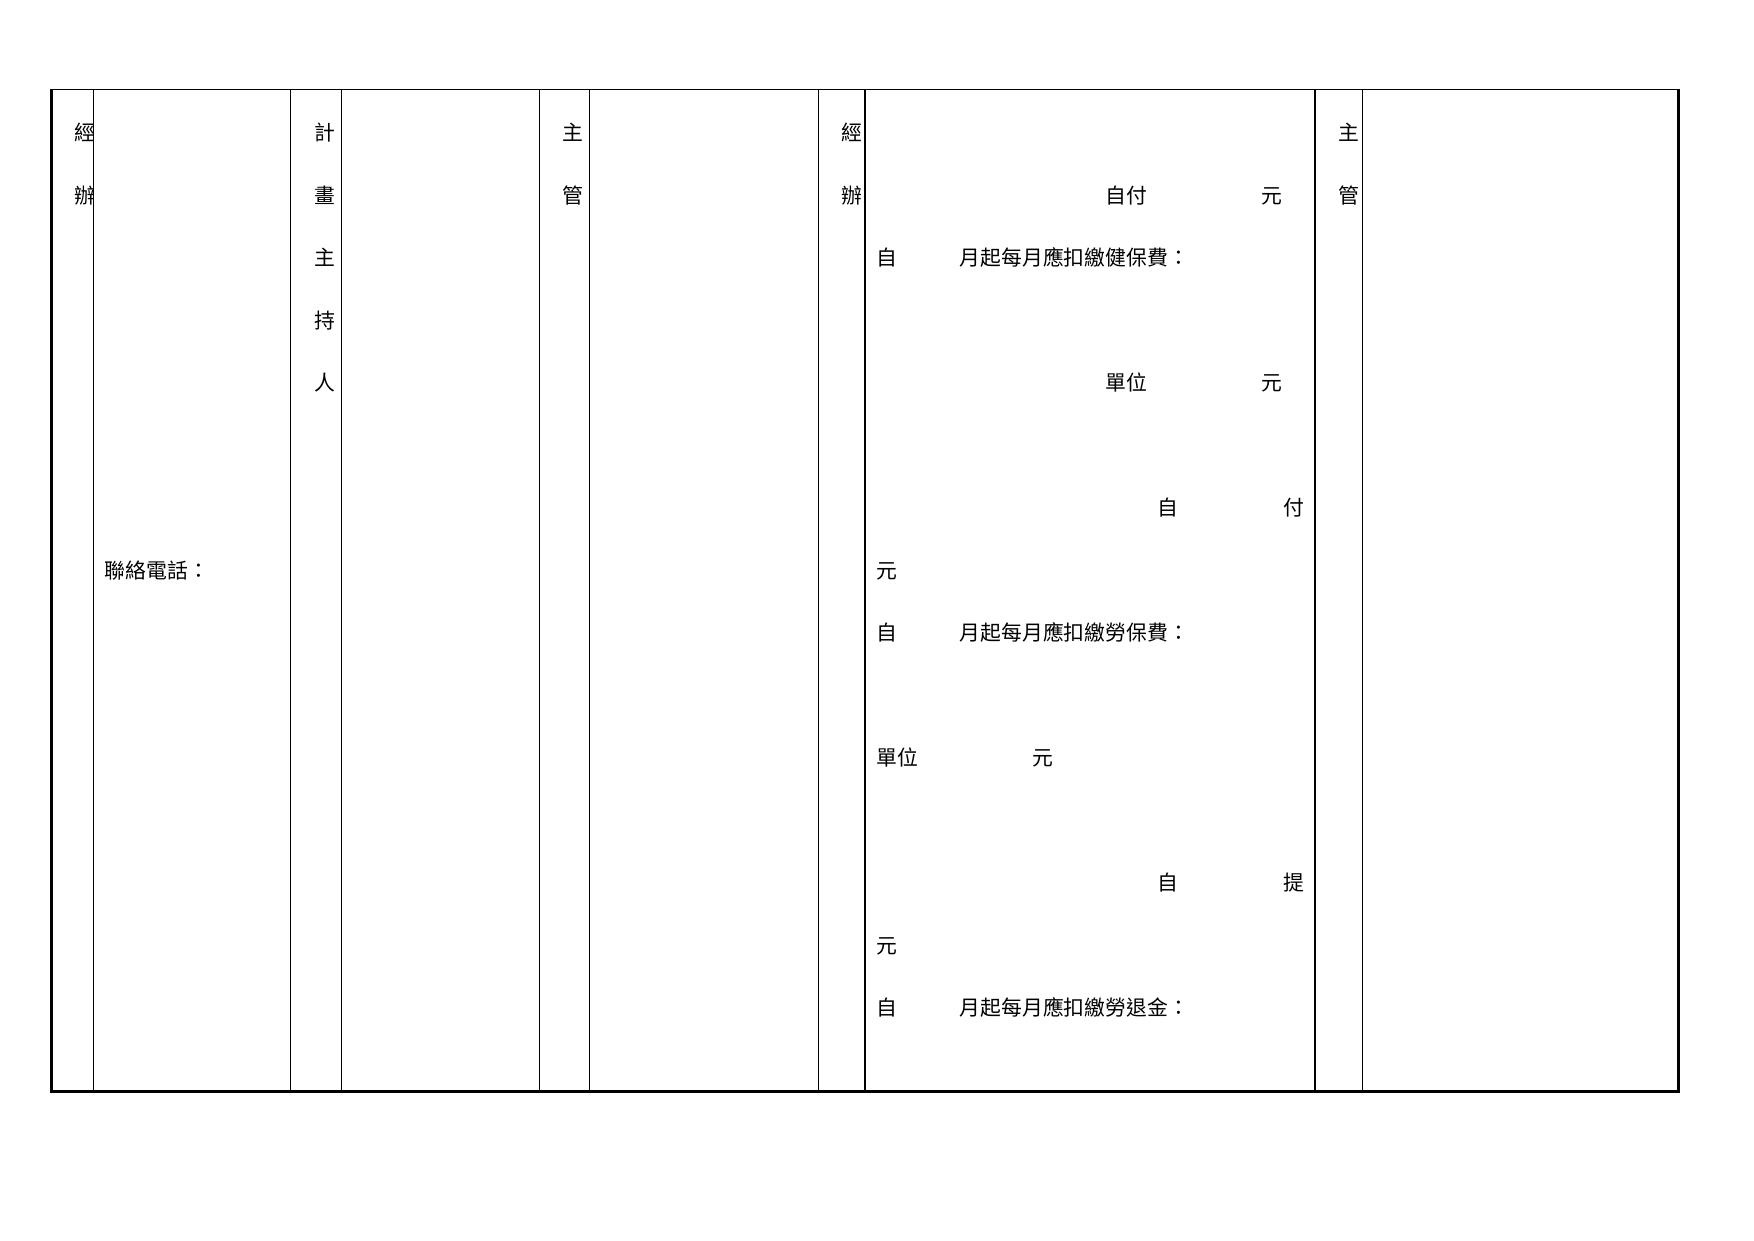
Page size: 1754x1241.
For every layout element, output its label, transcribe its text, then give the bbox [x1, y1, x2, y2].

table_cell 經辦 [819, 90, 864, 1090]
table_cell 自付 元 自 月起每月應扣繳健保費： 單位 元 自付 元 自 月起每月應扣繳勞保費： 單位 元 自提 元 自 月起每月應扣繳勞退金： [866, 90, 1314, 1090]
table_cell 聯絡電話： [94, 90, 290, 1090]
table_cell [1363, 90, 1677, 1090]
table_cell 主管 [1316, 90, 1362, 1090]
table_cell [590, 90, 818, 1090]
table_cell 計畫主持人 [291, 90, 341, 1090]
table_cell 主管 [540, 90, 589, 1090]
table_cell 經辦 [53, 90, 93, 1090]
table_cell [342, 90, 539, 1090]
